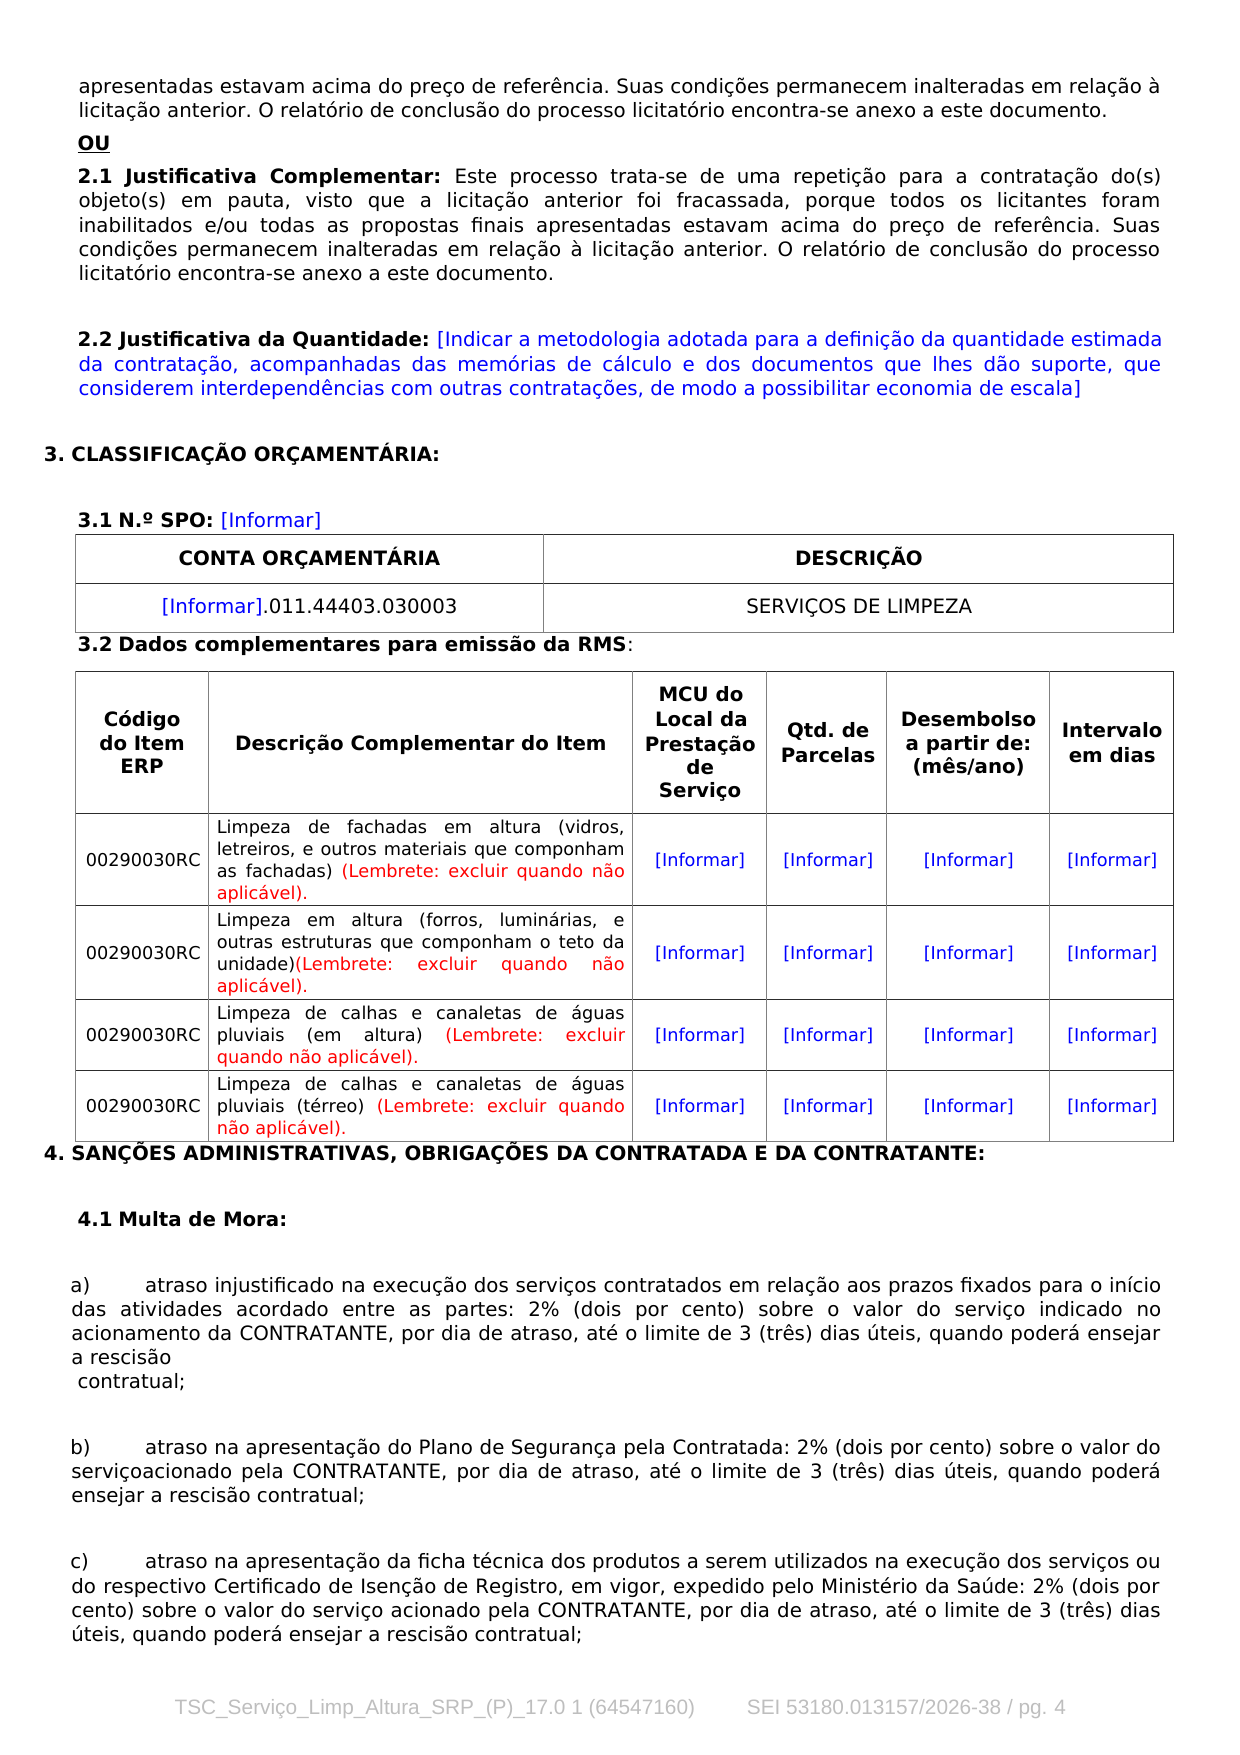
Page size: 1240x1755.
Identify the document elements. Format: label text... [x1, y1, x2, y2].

table_cell [Informar] [767, 1071, 886, 1141]
list Dados complementares para emissão da RMS: [77, 633, 1168, 656]
table_cell Limpeza de calhas e canaletas de águas pluviais (em altura) (Lembrete: excluir quando não aplicável). [209, 1000, 632, 1069]
table_cell [Informar] [1050, 1000, 1173, 1069]
table_cell 00290030RC [76, 906, 208, 998]
table_cell [Informar] [767, 814, 886, 905]
table_cell [Informar] [767, 906, 886, 998]
table_header Desembolso a partir de: (mês/ano) [887, 672, 1049, 812]
table_cell [Informar] [633, 1000, 766, 1069]
table_cell [Informar] [887, 1000, 1049, 1069]
table_cell Limpeza de calhas e canaletas de águas pluviais (térreo) (Lembrete: excluir quando não aplicável). [209, 1071, 632, 1141]
list atraso na apresentação da ficha técnica dos produtos a serem utilizados na execução dos serviços ou do respectivo Certificado de Isenção de Registro, em vigor, expedido pelo Ministério da Saúde: 2% (dois por cento) sobre o valor do serviço acionado pela CONTRATANTE, por dia de atraso, até o limite de 3 (três) dias úteis, quando poderá ensejar a rescisão contratual; [70, 1551, 1162, 1646]
table_cell [Informar] [633, 906, 766, 998]
list CLASSIFICAÇÃO ORÇAMENTÁRIA: [44, 443, 1168, 466]
text contratual; [77, 1370, 1162, 1393]
table_cell 00290030RC [76, 1071, 208, 1141]
table_cell [Informar] [767, 1000, 886, 1069]
table_cell [Informar] [887, 814, 1049, 905]
table_header Código do Item ERP [76, 672, 208, 812]
table_cell [Informar] [1050, 906, 1173, 998]
table_cell Limpeza de fachadas em altura (vidros, letreiros, e outros materiais que componham as fachadas) (Lembrete: excluir quando não aplicável). [209, 814, 632, 905]
text apresentadas estavam acima do preço de referência. Suas condições permanecem inalteradas em relação à licitação anterior. O relatório de conclusão do processo licitatório encontra-se anexo a este documento. [77, 75, 1162, 122]
table_cell [Informar] [633, 814, 766, 905]
text 2.2 Justificativa da Quantidade: [Indicar a metodologia adotada para a definição da quantidade estimada da contratação, acompanhadas das memórias de cálculo e dos documentos que lhes dão suporte, que considerem interdependências com outras contratações, de modo a possibilitar economia de escala] [77, 328, 1163, 400]
list Multa de Mora: [77, 1208, 1168, 1231]
table_header MCU do Local da Prestação de Serviço [633, 672, 766, 812]
table_header Descrição Complementar do Item [209, 672, 632, 812]
text 2.1 Justificativa Complementar: Este processo trata-se de uma repetição para a contratação do(s) objeto(s) em pauta, visto que a licitação anterior foi fracassada, porque todos os licitantes foram inabilitados e/ou todas as propostas finais apresentadas estavam acima do preço de referência. Suas condições permanecem inalteradas em relação à licitação anterior. O relatório de conclusão do processo licitatório encontra-se anexo a este documento. [77, 165, 1162, 285]
table_header CONTA ORÇAMENTÁRIA [76, 535, 543, 583]
text OU [77, 132, 1168, 155]
table_header Intervalo em dias [1050, 672, 1173, 812]
table_cell [Informar] [1050, 814, 1173, 905]
list atraso injustificado na execução dos serviços contratados em relação aos prazos fixados para o início das atividades acordado entre as partes: 2% (dois por cento) sobre o valor do serviço indicado no acionamento da CONTRATANTE, por dia de atraso, até o limite de 3 (três) dias úteis, quando poderá ensejar a rescisão [70, 1274, 1162, 1369]
table_cell [Informar].011.44403.030003 [76, 584, 543, 632]
table_cell Limpeza em altura (forros, luminárias, e outras estruturas que componham o teto da unidade)(Lembrete: excluir quando não aplicável). [209, 906, 632, 998]
table_cell 00290030RC [76, 814, 208, 905]
table_cell SERVIÇOS DE LIMPEZA [544, 584, 1173, 632]
list N.º SPO: [Informar] [77, 509, 1168, 532]
table_header DESCRIÇÃO [544, 535, 1173, 583]
table_cell [Informar] [1050, 1071, 1173, 1141]
table_cell [Informar] [887, 1071, 1049, 1141]
table_cell [Informar] [887, 906, 1049, 998]
table_cell 00290030RC [76, 1000, 208, 1069]
list atraso na apresentação do Plano de Segurança pela Contratada: 2% (dois por cento) sobre o valor do serviçoacionado pela CONTRATANTE, por dia de atraso, até o limite de 3 (três) dias úteis, quando poderá ensejar a rescisão contratual; [70, 1436, 1162, 1508]
table_cell [Informar] [633, 1071, 766, 1141]
list SANÇÕES ADMINISTRATIVAS, OBRIGAÇÕES DA CONTRATADA E DA CONTRATANTE: [44, 1142, 1168, 1164]
table_header Qtd. de Parcelas [767, 672, 886, 812]
